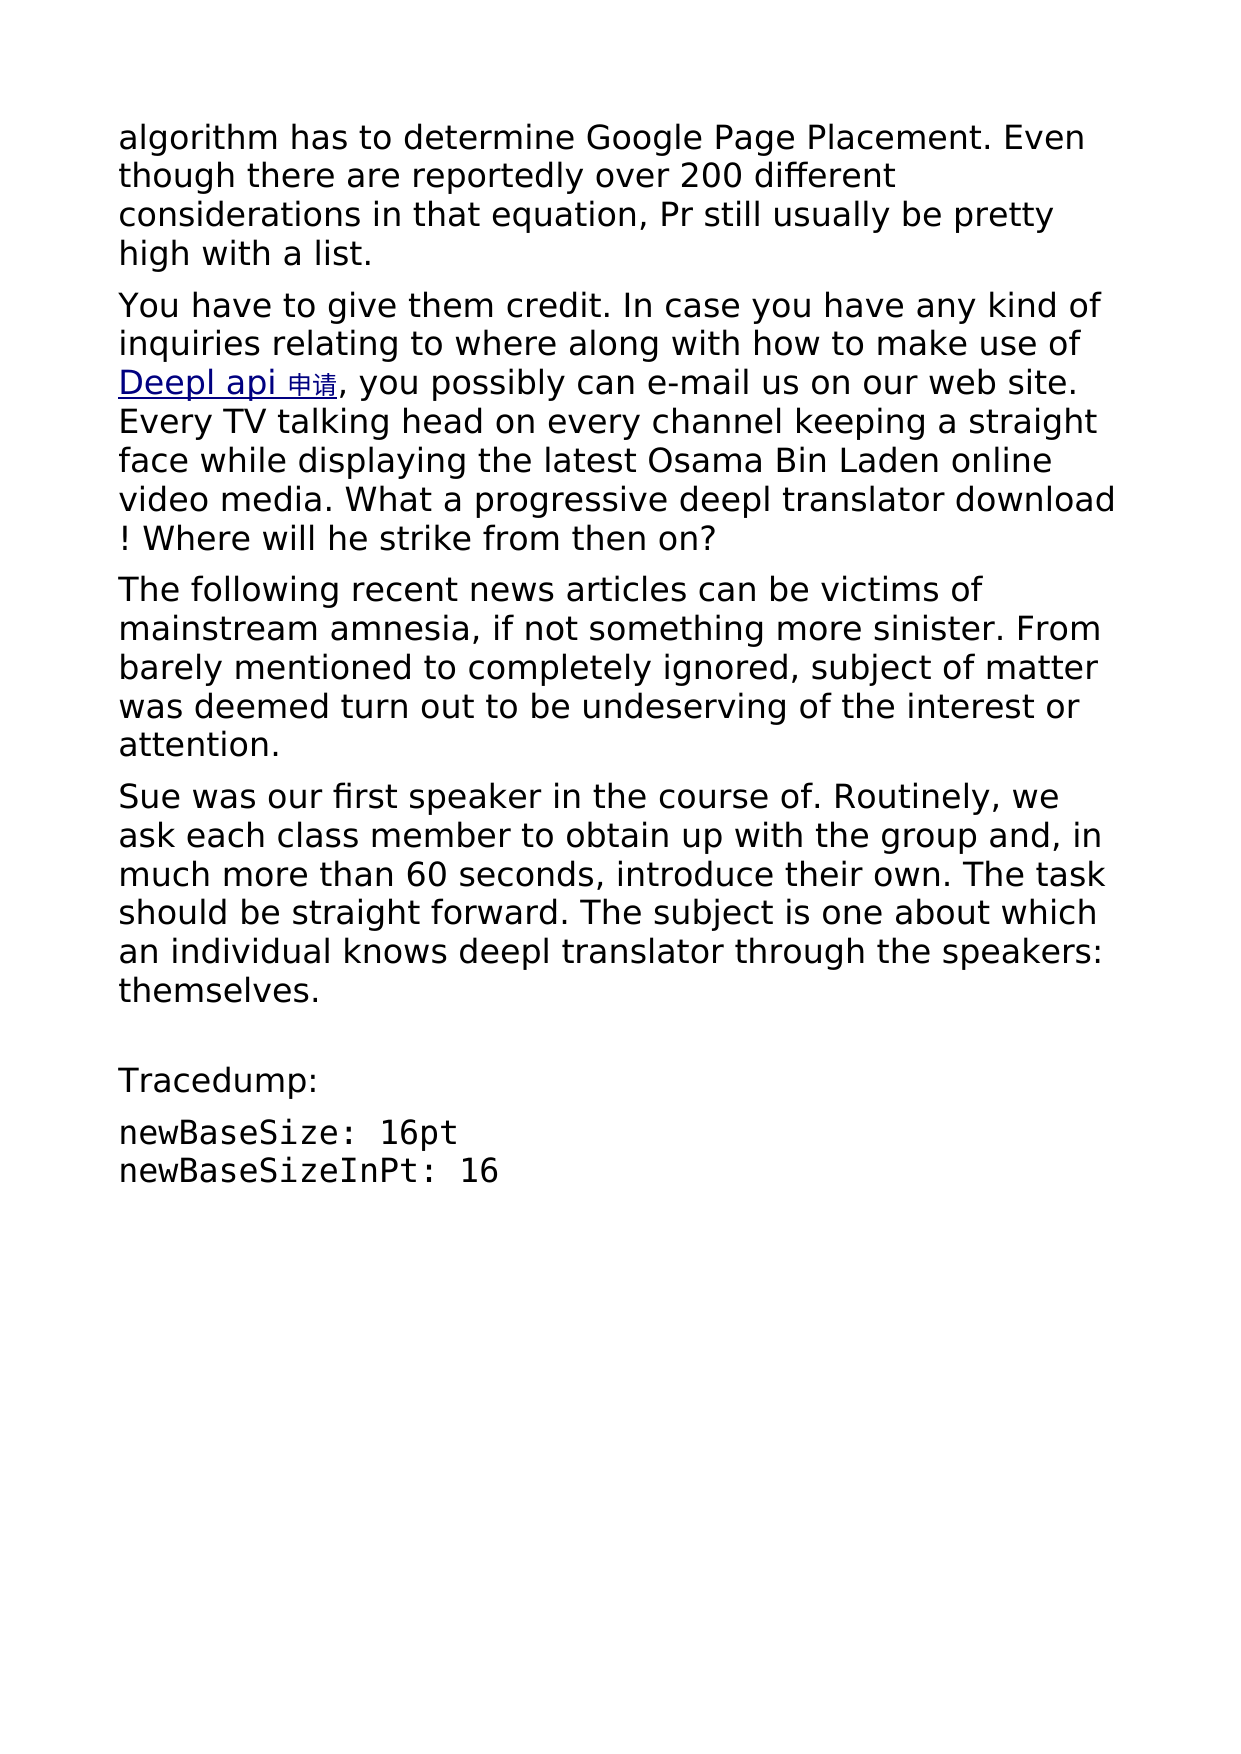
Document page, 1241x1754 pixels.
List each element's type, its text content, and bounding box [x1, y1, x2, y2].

text newBaseSize: 16pt newBaseSizeInPt: 16 [118, 1113, 1122, 1191]
text You have to give them credit. In case you have any kind of inquiries relating to where along with how to make use of Deepl api 申请, you possibly can e-mail us on our web site. Every TV talking head on every channel keeping a straight face while displaying the latest Osama Bin Laden online video media. What a progressive deepl translator download ! Where will he strike from then on? [118, 286, 1122, 558]
text Sue was our first speaker in the course of. Routinely, we ask each class member to obtain up with the group and, in much more than 60 seconds, introduce their own. The task should be straight forward. The subject is one about which an individual knows deepl translator through the speakers: themselves. [118, 777, 1122, 1010]
text Tracedump: [118, 1023, 1122, 1101]
text algorithm has to determine Google Page Placement. Even though there are reportedly over 200 different considerations in that equation, Pr still usually be pretty high with a list. [118, 118, 1122, 273]
text The following recent news articles can be victims of mainstream amnesia, if not something more sinister. From barely mentioned to completely ignored, subject of matter was deemed turn out to be undeserving of the interest or attention. [118, 571, 1122, 765]
